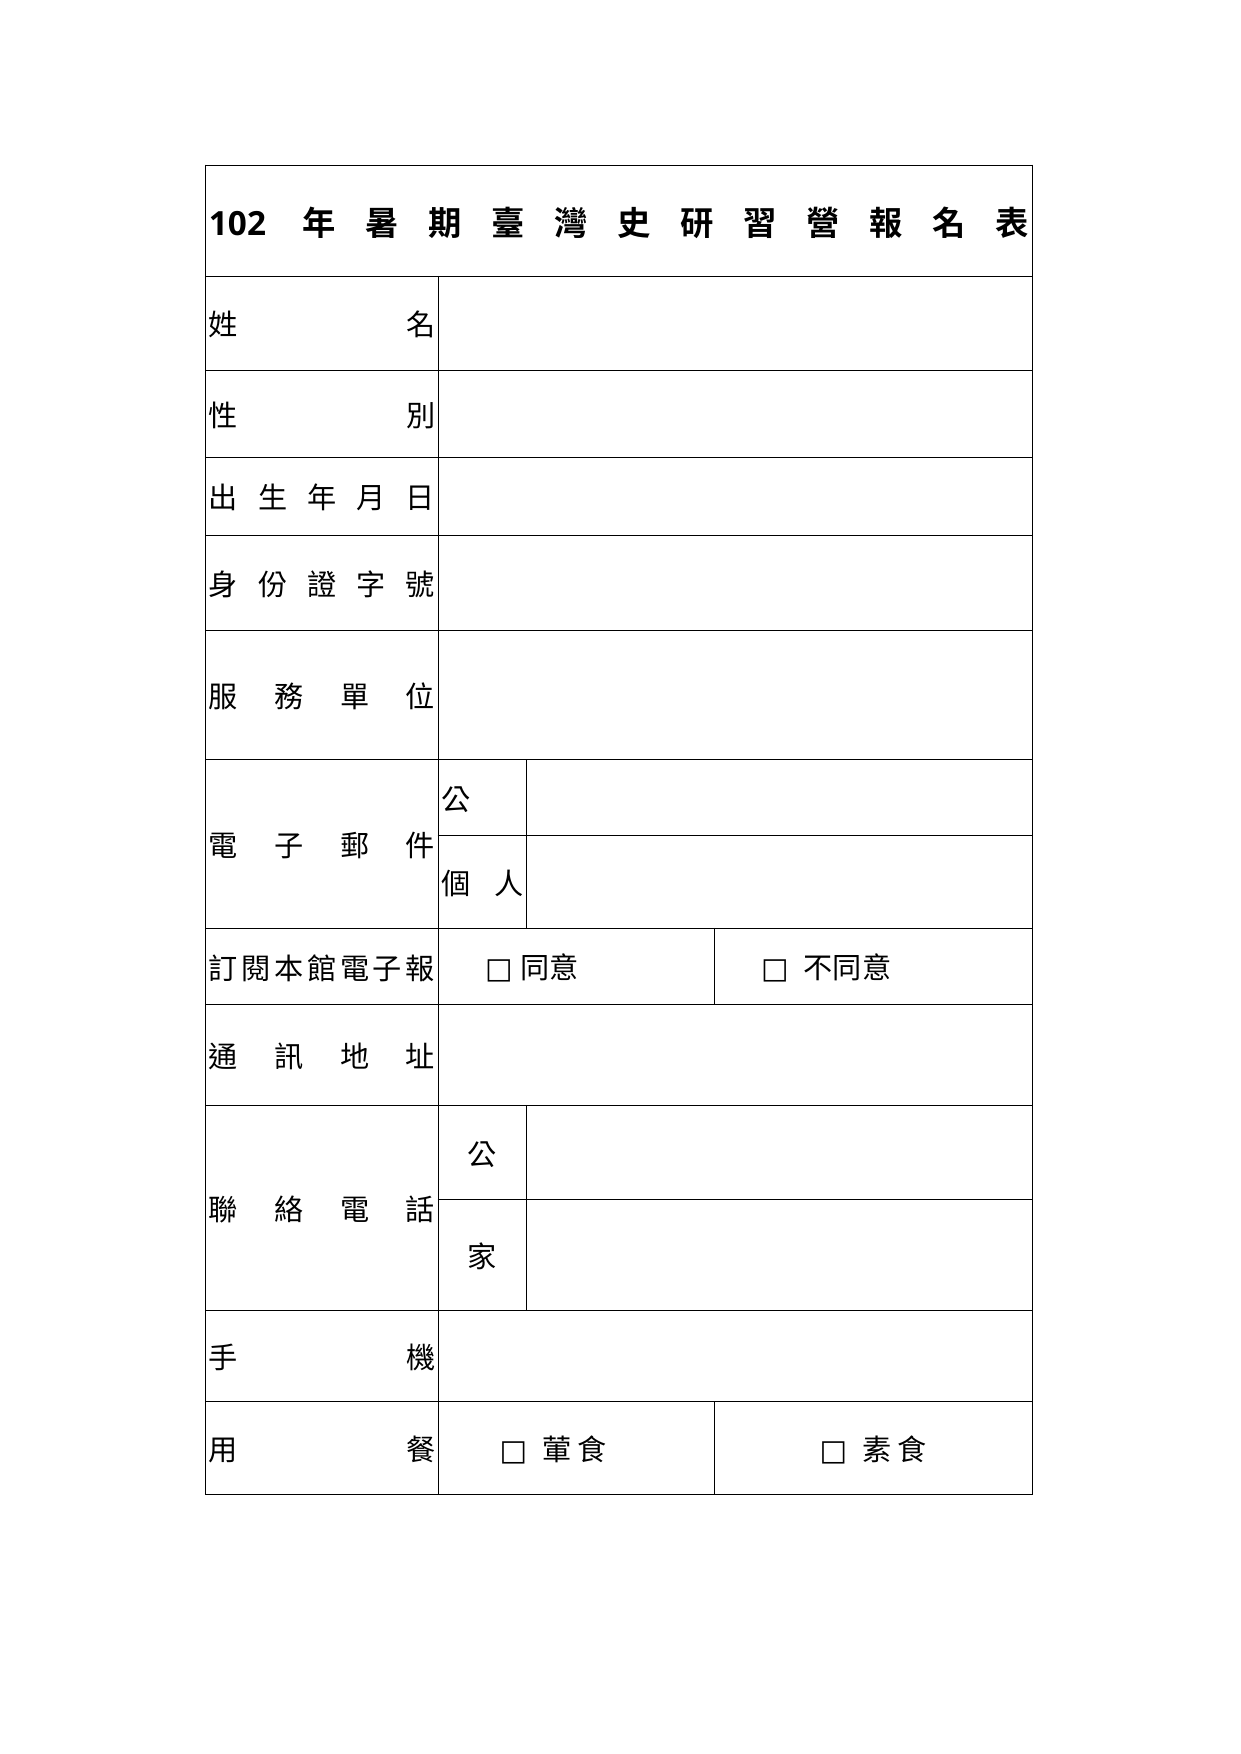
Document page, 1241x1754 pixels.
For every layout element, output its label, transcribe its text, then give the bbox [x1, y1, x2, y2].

table_cell [439, 371, 1032, 457]
table_cell [527, 1106, 1032, 1199]
table_cell [527, 760, 1032, 835]
table_cell [439, 631, 1032, 759]
table_cell 通訊地址 [206, 1005, 438, 1105]
table_cell 個人 [439, 836, 526, 928]
table_cell [439, 536, 1032, 630]
table_cell 公 [439, 760, 526, 835]
table_cell 姓名 [206, 277, 438, 369]
table_cell 聯絡電話 [206, 1106, 438, 1309]
table_cell [439, 458, 1032, 534]
table_cell □ 不同意 [715, 929, 1032, 1004]
table_cell □ 葷 食 [439, 1402, 714, 1494]
table_cell 服務單位 [206, 631, 438, 759]
table_cell [527, 1200, 1032, 1309]
table_cell [527, 836, 1032, 928]
table_cell [439, 1311, 1032, 1401]
table_cell 用餐 [206, 1402, 438, 1494]
table_cell 手機 [206, 1311, 438, 1401]
table_header 102年暑期臺灣史研習營報名表 [206, 166, 1032, 276]
table_cell 訂閱本館電子報 [206, 929, 438, 1004]
table_cell 電子郵件 [206, 760, 438, 928]
table_cell □ 同意 [439, 929, 714, 1004]
table_cell [439, 277, 1032, 369]
table_cell 出生年月日 [206, 458, 438, 534]
table_cell 身份證字號 [206, 536, 438, 630]
table_cell 家 [439, 1200, 526, 1309]
table_cell 公 [439, 1106, 526, 1199]
table_cell 性別 [206, 371, 438, 457]
table_cell [439, 1005, 1032, 1105]
table_cell □ 素 食 [715, 1402, 1032, 1494]
